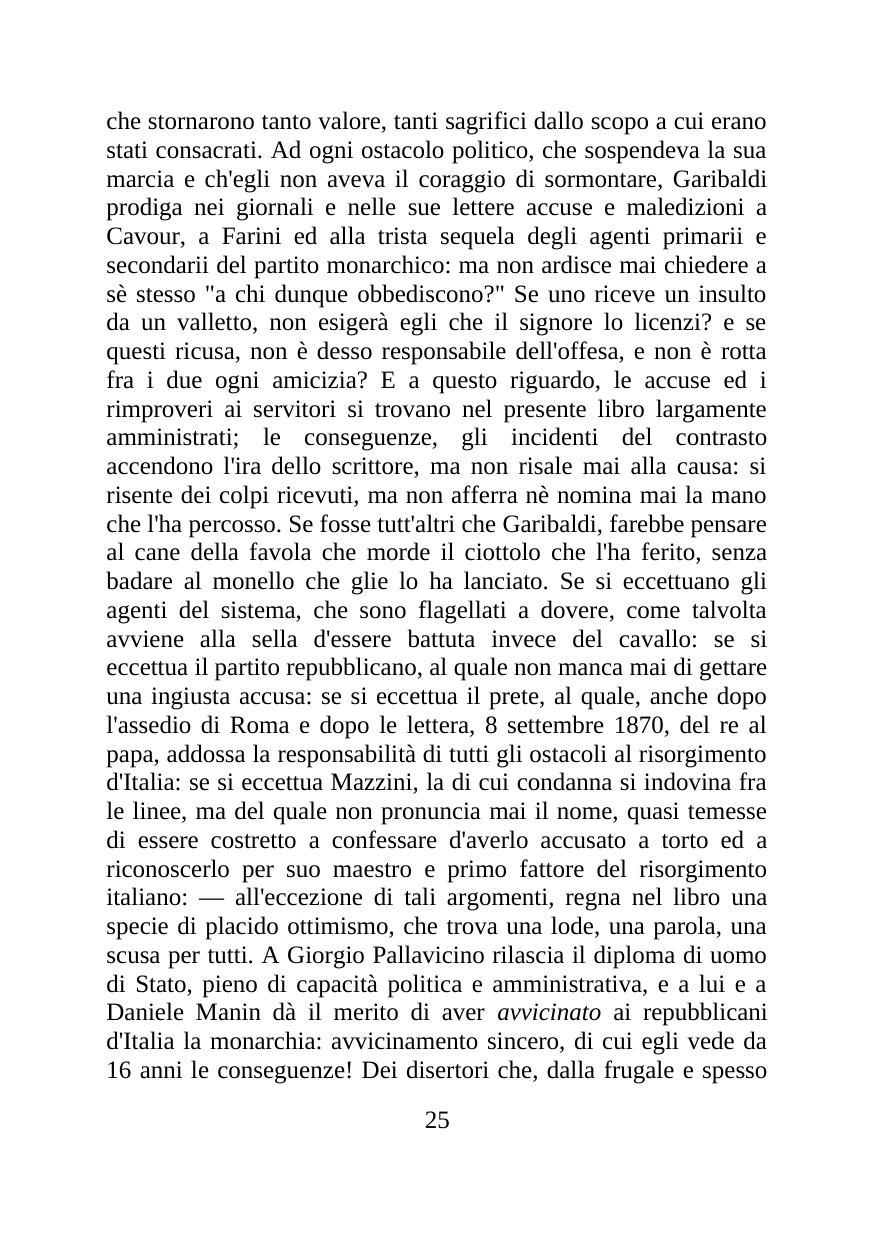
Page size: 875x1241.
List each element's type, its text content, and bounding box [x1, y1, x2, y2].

text che stornarono tanto valore, tanti sagrifici dallo scopo a cui erano stati consacrati. Ad ogni ostacolo politico, che sospendeva la sua marcia e ch'egli non aveva il coraggio di sormontare, Garibaldi prodiga nei giornali e nelle sue lettere accuse e maledizioni a Cavour, a Farini ed alla trista sequela degli agenti primarii e secondarii del partito monarchico: ma non ardisce mai chiedere a sè stesso "a chi dunque obbediscono?" Se uno riceve un insulto da un valletto, non esigerà egli che il signore lo licenzi? e se questi ricusa, non è desso responsabile dell'offesa, e non è rotta fra i due ogni amicizia? E a questo riguardo, le accuse ed i rimproveri ai servitori si trovano nel presente libro largamente amministrati; le conseguenze, gli incidenti del contrasto accendono l'ira dello scrittore, ma non risale mai alla causa: si risente dei colpi ricevuti, ma non afferra nè nomina mai la mano che l'ha percosso. Se fosse tutt'altri che Garibaldi, farebbe pensare al cane della favola che morde il ciottolo che l'ha ferito, senza badare al monello che glie lo ha lanciato. Se si eccettuano gli agenti del sistema, che sono flagellati a dovere, come talvolta avviene alla sella d'essere battuta invece del cavallo: se si eccettua il partito repubblicano, al quale non manca mai di gettare una ingiusta accusa: se si eccettua il prete, al quale, anche dopo l'assedio di Roma e dopo le lettera, 8 settembre 1870, del re al papa, addossa la responsabilità di tutti gli ostacoli al risorgimento d'Italia: se si eccettua Mazzini, la di cui condanna si indovina fra le linee, ma del quale non pronuncia mai il nome, quasi temesse di essere costretto a confessare d'averlo accusato a torto ed a riconoscerlo per suo maestro e primo fattore del risorgimento italiano: — all'eccezione di tali argomenti, regna nel libro una specie di placido ottimismo, che trova una lode, una parola, una scusa per tutti. A Giorgio Pallavicino rilascia il diploma di uomo di Stato, pieno di capacità politica e amministrativa, e a lui e a Daniele Manin dà il merito di aver avvicinato ai repubblicani d'Italia la monarchia: avvicinamento sincero, di cui egli vede da 16 anni le conseguenze! Dei disertori che, dalla frugale e spesso [106, 106, 768, 1084]
